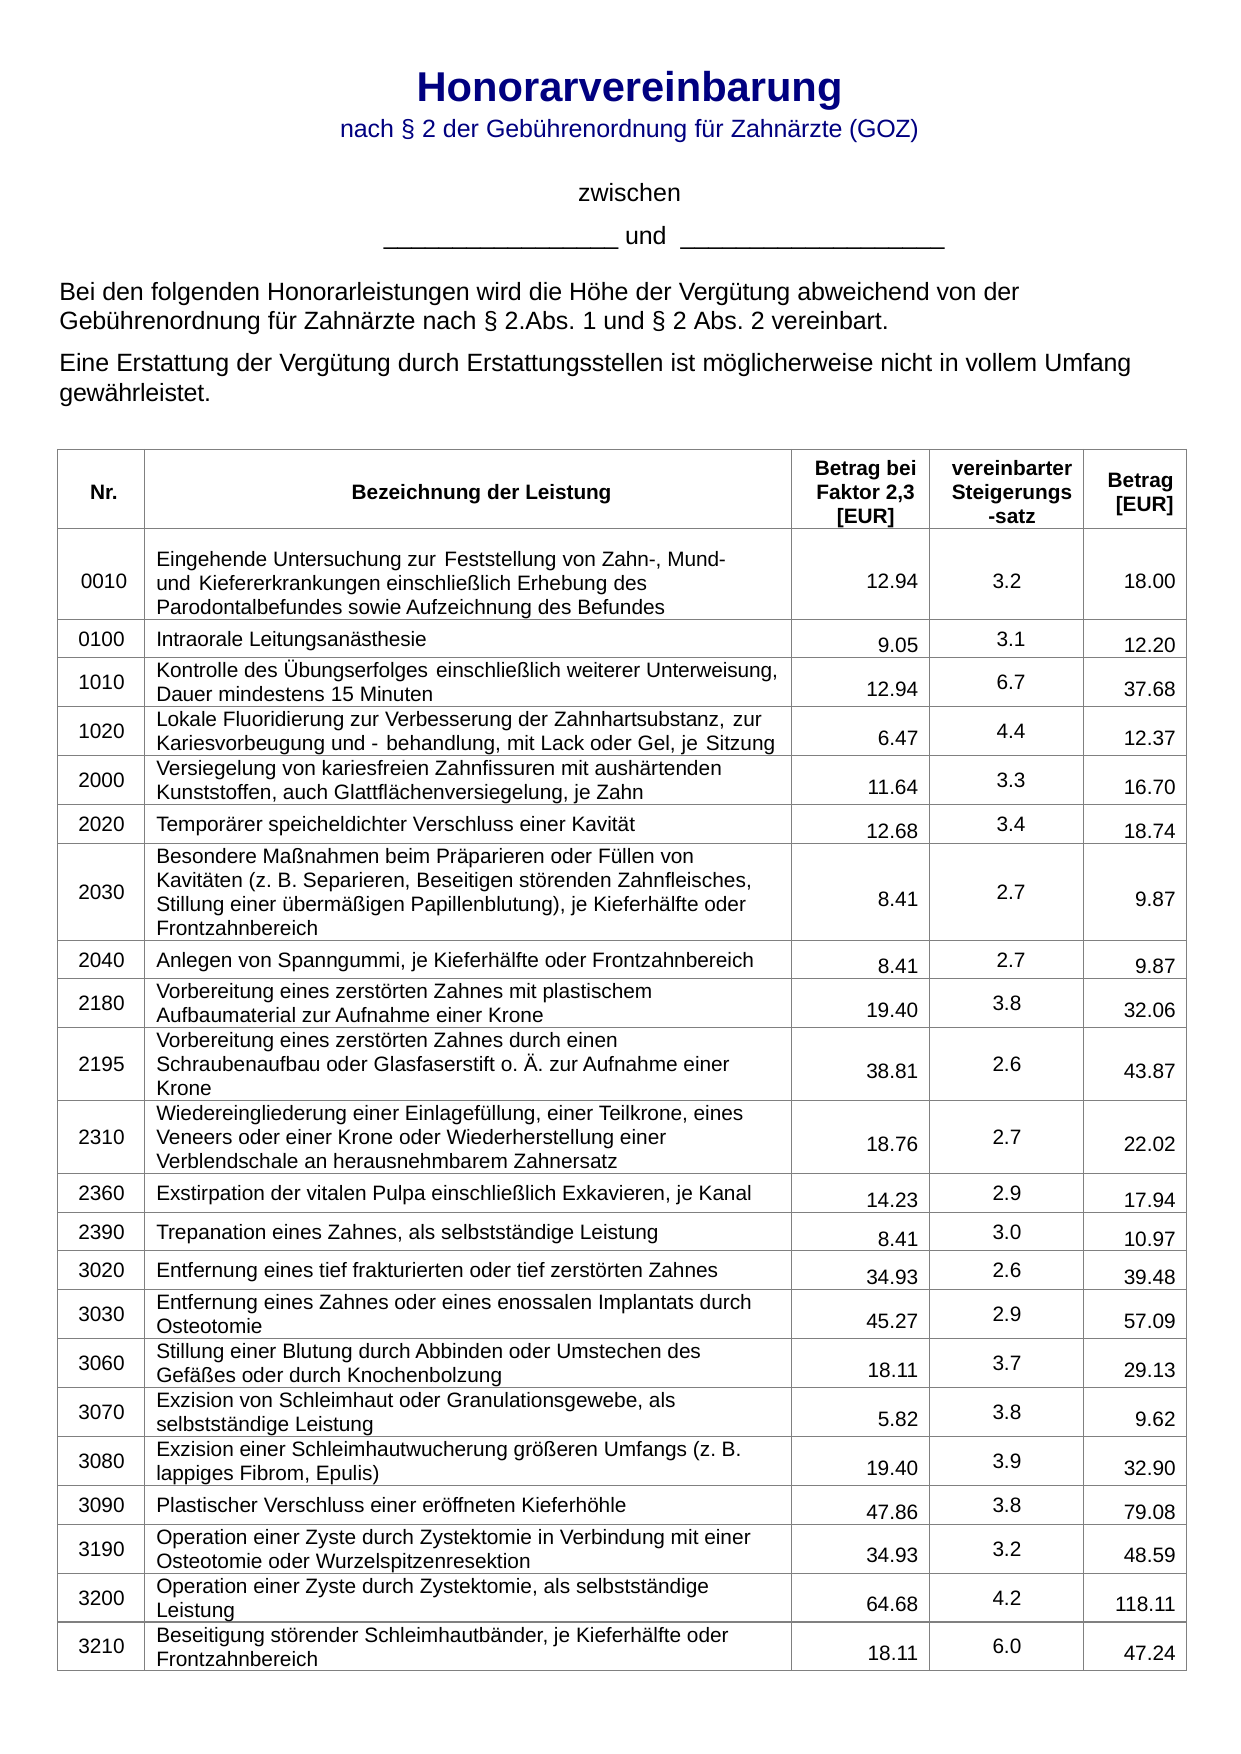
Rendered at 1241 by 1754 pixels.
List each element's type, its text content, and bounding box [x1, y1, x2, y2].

table_cell 12,94 [792, 529, 929, 618]
table_cell Intraorale Leitungsanästhesie [145, 620, 791, 657]
table_cell Wiedereingliederung einer Einlagefüllung, einer Teilkrone, eines Veneers oder einer Krone oder Wiederherstellung einer Verblendschale an herausnehmbarem Zahnersatz [145, 1101, 791, 1173]
table_cell 12,20 [1084, 620, 1186, 657]
table_cell 2360 [58, 1174, 144, 1212]
table_cell 2180 [58, 979, 144, 1027]
table_cell 34,93 [792, 1251, 929, 1289]
table_cell 3,2 [930, 529, 1083, 618]
table_cell 12,94 [792, 658, 929, 706]
table_cell Lokale Fluoridierung zur Verbesserung der Zahnhartsubstanz, zur Kariesvorbeugung und - behandlung, mit Lack oder Gel, je Sitzung [145, 707, 791, 755]
table_cell 12,68 [792, 805, 929, 843]
table_cell 79,08 [1084, 1486, 1186, 1523]
table_cell 3,9 [930, 1437, 1083, 1485]
table_cell 9,87 [1084, 941, 1186, 978]
text _________________ und ___________________ [250, 221, 1078, 250]
table_cell 64,68 [792, 1574, 929, 1621]
table_cell 9,05 [792, 620, 929, 657]
table_cell 3,2 [930, 1525, 1083, 1572]
table_cell 2,7 [930, 941, 1083, 978]
table_cell 0010 [58, 529, 144, 618]
table_cell 2195 [58, 1028, 144, 1100]
text nach § 2 der Gebührenordnung für Zahnärzte (GOZ) [77, 114, 1181, 142]
table_cell 1010 [58, 658, 144, 706]
table_cell 3,8 [930, 1388, 1083, 1436]
table_header Nr. [58, 450, 144, 528]
table_cell 47,24 [1084, 1623, 1186, 1670]
table_cell 118,11 [1084, 1574, 1186, 1621]
table_cell 3,3 [930, 756, 1083, 804]
table_cell 57,09 [1084, 1290, 1186, 1338]
text zwischen [77, 178, 1181, 207]
table_cell 3070 [58, 1388, 144, 1436]
table_cell 12,37 [1084, 707, 1186, 755]
table_cell Versiegelung von kariesfreien Zahnfissuren mit aushärtenden Kunststoffen, auch Glattflächenversiegelung, je Zahn [145, 756, 791, 804]
table_header Betrag [EUR] [1084, 450, 1186, 528]
table_cell 8,41 [792, 1213, 929, 1250]
table_cell 3,4 [930, 805, 1083, 843]
table_cell 2,9 [930, 1290, 1083, 1338]
table_cell 3200 [58, 1574, 144, 1621]
text Bei den folgenden Honorarleistungen wird die Höhe der Vergütung abweichend von der Gebührenordnung für Zahnärzte nach § 2.Abs. 1 und § 2 Abs. 2 vereinbart. [59, 277, 1181, 335]
table_cell Anlegen von Spanngummi, je Kieferhälfte oder Frontzahnbereich [145, 941, 791, 978]
table_cell 43,87 [1084, 1028, 1186, 1100]
table_cell 3,8 [930, 1486, 1083, 1523]
table_cell 45,27 [792, 1290, 929, 1338]
table_cell Exzision einer Schleimhautwucherung größeren Umfangs (z. B. lappiges Fibrom, Epulis) [145, 1437, 791, 1485]
table_cell 6,0 [930, 1623, 1083, 1670]
table_cell 22,02 [1084, 1101, 1186, 1173]
table_cell Plastischer Verschluss einer eröffneten Kieferhöhle [145, 1486, 791, 1523]
table_cell 3,8 [930, 979, 1083, 1027]
table_cell Trepanation eines Zahnes, als selbstständige Leistung [145, 1213, 791, 1250]
table_cell 2310 [58, 1101, 144, 1173]
table_cell 3090 [58, 1486, 144, 1523]
table_cell 6,47 [792, 707, 929, 755]
table_cell 32,90 [1084, 1437, 1186, 1485]
table_cell 11,64 [792, 756, 929, 804]
table_cell 18,11 [792, 1623, 929, 1670]
table_cell 5,82 [792, 1388, 929, 1436]
table_cell 2000 [58, 756, 144, 804]
table_cell 3020 [58, 1251, 144, 1289]
table_cell 1020 [58, 707, 144, 755]
table_cell Eingehende Untersuchung zur Feststellung von Zahn-, Mund- und Kiefererkrankungen einschließlich Erhebung des Parodontalbefundes sowie Aufzeichnung des Befundes [145, 529, 791, 618]
table_cell 18,11 [792, 1339, 929, 1387]
table_cell Entfernung eines tief frakturierten oder tief zerstörten Zahnes [145, 1251, 791, 1289]
table_cell 6,7 [930, 658, 1083, 706]
table_cell 3,0 [930, 1213, 1083, 1250]
table_cell 3,1 [930, 620, 1083, 657]
table_cell Operation einer Zyste durch Zystektomie, als selbstständige Leistung [145, 1574, 791, 1621]
table_cell 2,6 [930, 1251, 1083, 1289]
table_cell 18,76 [792, 1101, 929, 1173]
table_cell 16,70 [1084, 756, 1186, 804]
text Eine Erstattung der Vergütung durch Erstattungsstellen ist möglicherweise nicht in vollem Umfang gewährleistet. [59, 348, 1181, 407]
table_cell 2040 [58, 941, 144, 978]
table_header Betrag bei Faktor 2,3 [EUR] [792, 450, 929, 528]
table_cell 18,74 [1084, 805, 1186, 843]
table_cell 29,13 [1084, 1339, 1186, 1387]
table_cell 2020 [58, 805, 144, 843]
table_cell Vorbereitung eines zerstörten Zahnes durch einen Schraubenaufbau oder Glasfaserstift o. Ä. zur Aufnahme einer Krone [145, 1028, 791, 1100]
table_cell 37,68 [1084, 658, 1186, 706]
table_cell 34,93 [792, 1525, 929, 1572]
table_cell 17,94 [1084, 1174, 1186, 1212]
table_cell 2,6 [930, 1028, 1083, 1100]
table_cell 4,2 [930, 1574, 1083, 1621]
table_cell Besondere Maßnahmen beim Präparieren oder Füllen von Kavitäten (z. B. Separieren, Beseitigen störenden Zahnfleisches, Stillung einer übermäßigen Papillenblutung), je Kieferhälfte oder Frontzahnbereich [145, 844, 791, 939]
table_cell 2390 [58, 1213, 144, 1250]
table_cell 10,97 [1084, 1213, 1186, 1250]
table_cell 3080 [58, 1437, 144, 1485]
table_cell 4,4 [930, 707, 1083, 755]
table_cell 39,48 [1084, 1251, 1186, 1289]
table_cell Temporärer speicheldichter Verschluss einer Kavität [145, 805, 791, 843]
table_cell Operation einer Zyste durch Zystektomie in Verbindung mit einer Osteotomie oder Wurzelspitzenresektion [145, 1525, 791, 1572]
table_cell 3210 [58, 1623, 144, 1670]
table_cell 2,7 [930, 844, 1083, 939]
table_cell Stillung einer Blutung durch Abbinden oder Umstechen des Gefäßes oder durch Knochenbolzung [145, 1339, 791, 1387]
table_cell 14,23 [792, 1174, 929, 1212]
table_cell 9,62 [1084, 1388, 1186, 1436]
table_cell 2,9 [930, 1174, 1083, 1212]
table_cell Exzision von Schleimhaut oder Granulationsgewebe, als selbstständige Leistung [145, 1388, 791, 1436]
table_cell Vorbereitung eines zerstörten Zahnes mit plastischem Aufbaumaterial zur Aufnahme einer Krone [145, 979, 791, 1027]
table_cell 47,86 [792, 1486, 929, 1523]
table_cell Beseitigung störender Schleimhautbänder, je Kieferhälfte oder Frontzahnbereich [145, 1623, 791, 1670]
table_cell 18,00 [1084, 529, 1186, 618]
table_cell Exstirpation der vitalen Pulpa einschließlich Exkavieren, je Kanal [145, 1174, 791, 1212]
table_cell 3,7 [930, 1339, 1083, 1387]
table_cell 3190 [58, 1525, 144, 1572]
table_cell Entfernung eines Zahnes oder eines enossalen Implantats durch Osteotomie [145, 1290, 791, 1338]
table_cell 0100 [58, 620, 144, 657]
table_cell 32,06 [1084, 979, 1186, 1027]
table_header Bezeichnung der Leistung [145, 450, 791, 528]
table_cell 19,40 [792, 979, 929, 1027]
table_cell 48,59 [1084, 1525, 1186, 1572]
table_header vereinbarter Steigerungs-satz [930, 450, 1083, 528]
table_cell 38,81 [792, 1028, 929, 1100]
table_cell 8,41 [792, 941, 929, 978]
table_cell 19,40 [792, 1437, 929, 1485]
table_cell 9,87 [1084, 844, 1186, 939]
table_cell 2,7 [930, 1101, 1083, 1173]
table_cell Kontrolle des Übungserfolges einschließlich weiterer Unterweisung, Dauer mindestens 15 Minuten [145, 658, 791, 706]
table_cell 3060 [58, 1339, 144, 1387]
text Honorarvereinbarung [77, 62, 1181, 110]
table_cell 8,41 [792, 844, 929, 939]
table_cell 2030 [58, 844, 144, 939]
table_cell 3030 [58, 1290, 144, 1338]
